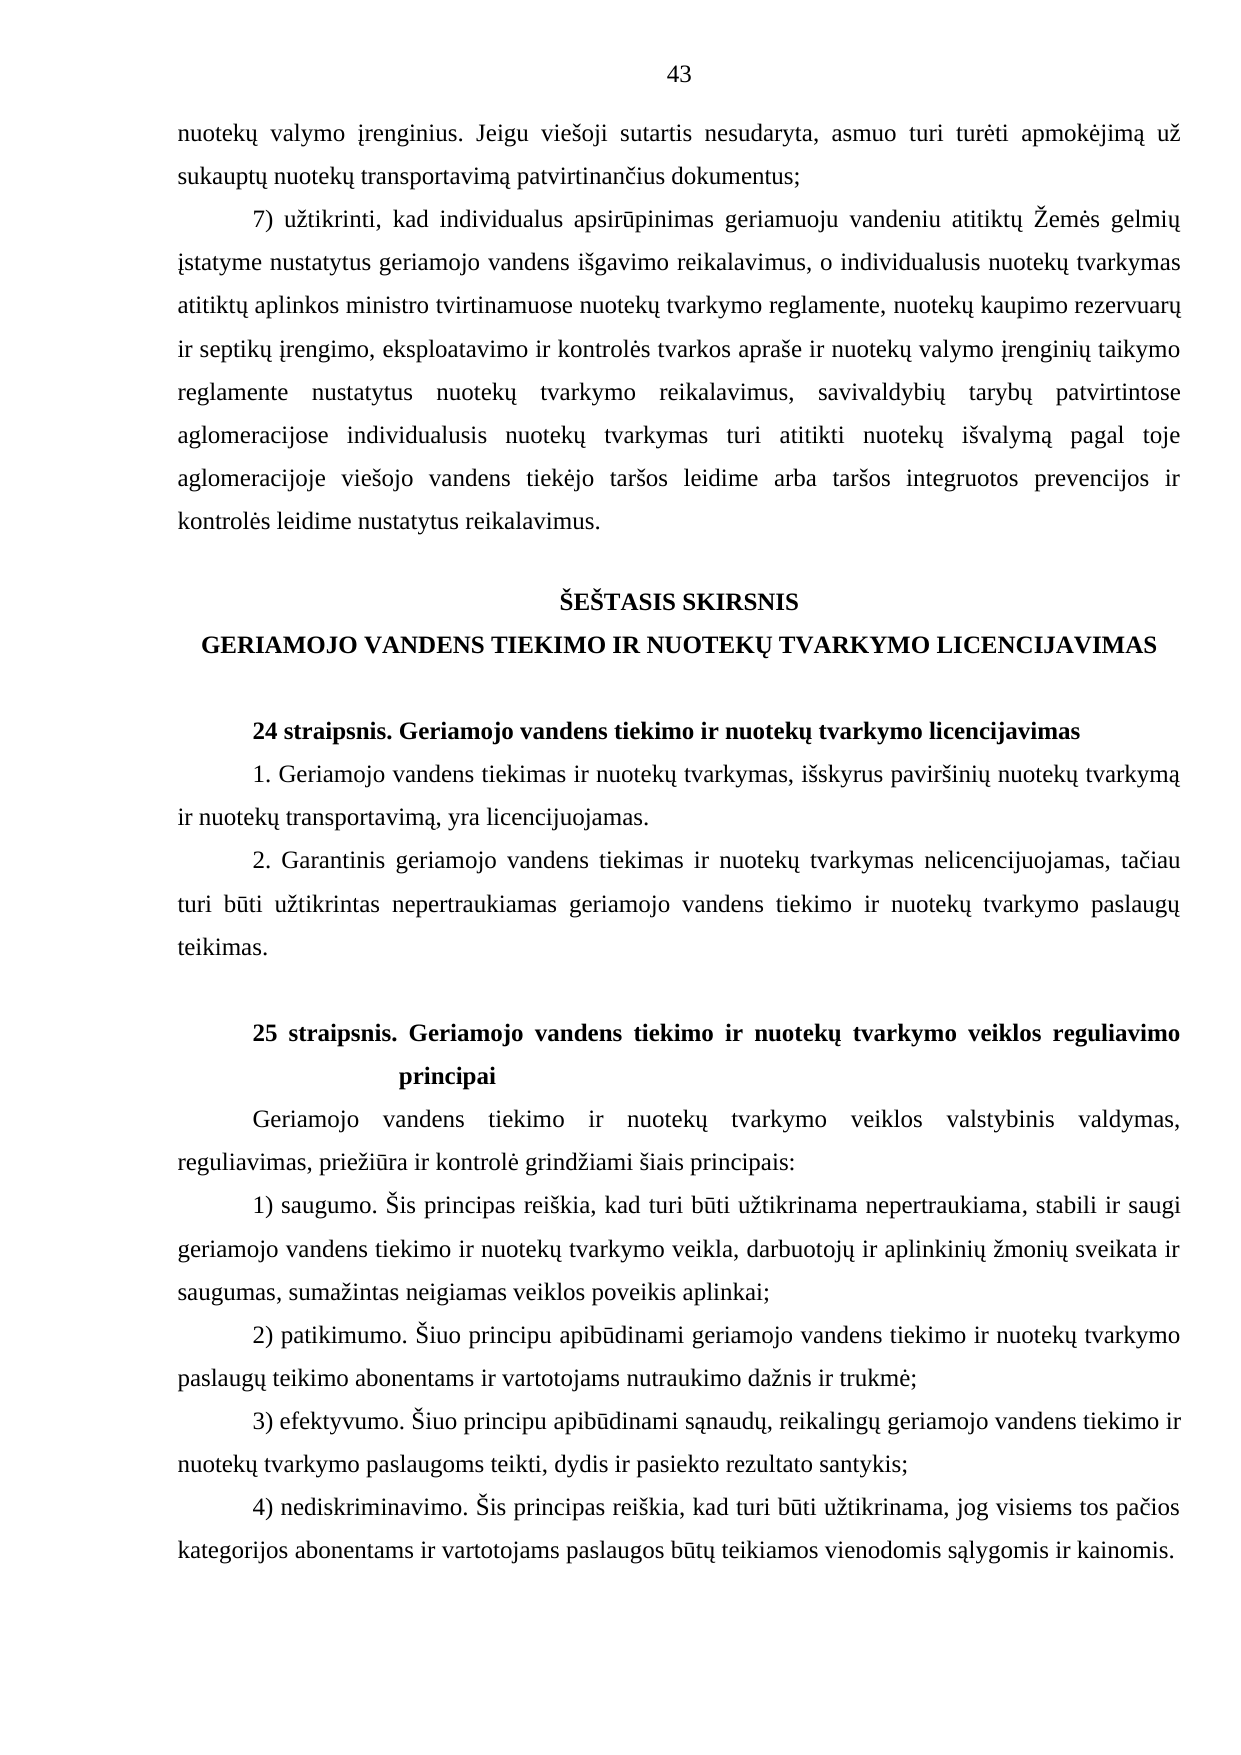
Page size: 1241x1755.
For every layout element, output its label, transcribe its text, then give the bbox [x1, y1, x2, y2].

text 24 straipsnis. Geriamojo vandens tiekimo ir nuotekų tvarkymo licencijavimas [177, 716, 1181, 745]
text 2. Garantinis geriamojo vandens tiekimas ir nuotekų tvarkymas nelicencijuojamas, tačiau turi būti užtikrintas nepertraukiamas geriamojo vandens tiekimo ir nuotekų tvarkymo paslaugų teikimas. [177, 846, 1181, 961]
text 2) patikimumo. Šiuo principu apibūdinami geriamojo vandens tiekimo ir nuotekų tvarkymo paslaugų teikimo abonentams ir vartotojams nutraukimo dažnis ir trukmė; [177, 1320, 1181, 1392]
text nuotekų valymo įrenginius. Jeigu viešoji sutartis nesudaryta, asmuo turi turėti apmokėjimą už sukauptų nuotekų transportavimą patvirtinančius dokumentus; [177, 118, 1181, 190]
text 3) efektyvumo. Šiuo principu apibūdinami sąnaudų, reikalingų geriamojo vandens tiekimo ir nuotekų tvarkymo paslaugoms teikti, dydis ir pasiekto rezultato santykis; [177, 1406, 1181, 1478]
text 25 straipsnis. Geriamojo vandens tiekimo ir nuotekų tvarkymo veiklos reguliavimo principai [252, 1018, 1181, 1090]
text ŠEŠTASIS SKIRSNIS [177, 587, 1181, 616]
text GERIAMOJO VANDENS TIEKIMO IR NUOTEKŲ TVARKYMO LICENCIJAVIMAS [177, 630, 1181, 659]
text 7) užtikrinti, kad individualus apsirūpinimas geriamuoju vandeniu atitiktų Žemės gelmių įstatyme nustatytus geriamojo vandens išgavimo reikalavimus, o individualusis nuotekų tvarkymas atitiktų aplinkos ministro tvirtinamuose nuotekų tvarkymo reglamente, nuotekų kaupimo rezervuarų ir septikų įrengimo, eksploatavimo ir kontrolės tvarkos apraše ir nuotekų valymo įrenginių taikymo reglamente nustatytus nuotekų tvarkymo reikalavimus, savivaldybių tarybų patvirtintose aglomeracijose individualusis nuotekų tvarkymas turi atitikti nuotekų išvalymą pagal toje aglomeracijoje viešojo vandens tiekėjo taršos leidime arba taršos integruotos prevencijos ir kontrolės leidime nustatytus reikalavimus. [177, 204, 1181, 535]
text Geriamojo vandens tiekimo ir nuotekų tvarkymo veiklos valstybinis valdymas, reguliavimas, priežiūra ir kontrolė grindžiami šiais principais: [177, 1104, 1181, 1176]
text 1. Geriamojo vandens tiekimas ir nuotekų tvarkymas, išskyrus paviršinių nuotekų tvarkymą ir nuotekų transportavimą, yra licencijuojamas. [177, 759, 1181, 831]
text 1) saugumo. Šis principas reiškia, kad turi būti užtikrinama nepertraukiama, stabili ir saugi geriamojo vandens tiekimo ir nuotekų tvarkymo veikla, darbuotojų ir aplinkinių žmonių sveikata ir saugumas, sumažintas neigiamas veiklos poveikis aplinkai; [177, 1191, 1181, 1306]
text 4) nediskriminavimo. Šis principas reiškia, kad turi būti užtikrinama, jog visiems tos pačios kategorijos abonentams ir vartotojams paslaugos būtų teikiamos vienodomis sąlygomis ir kainomis. [177, 1492, 1181, 1564]
